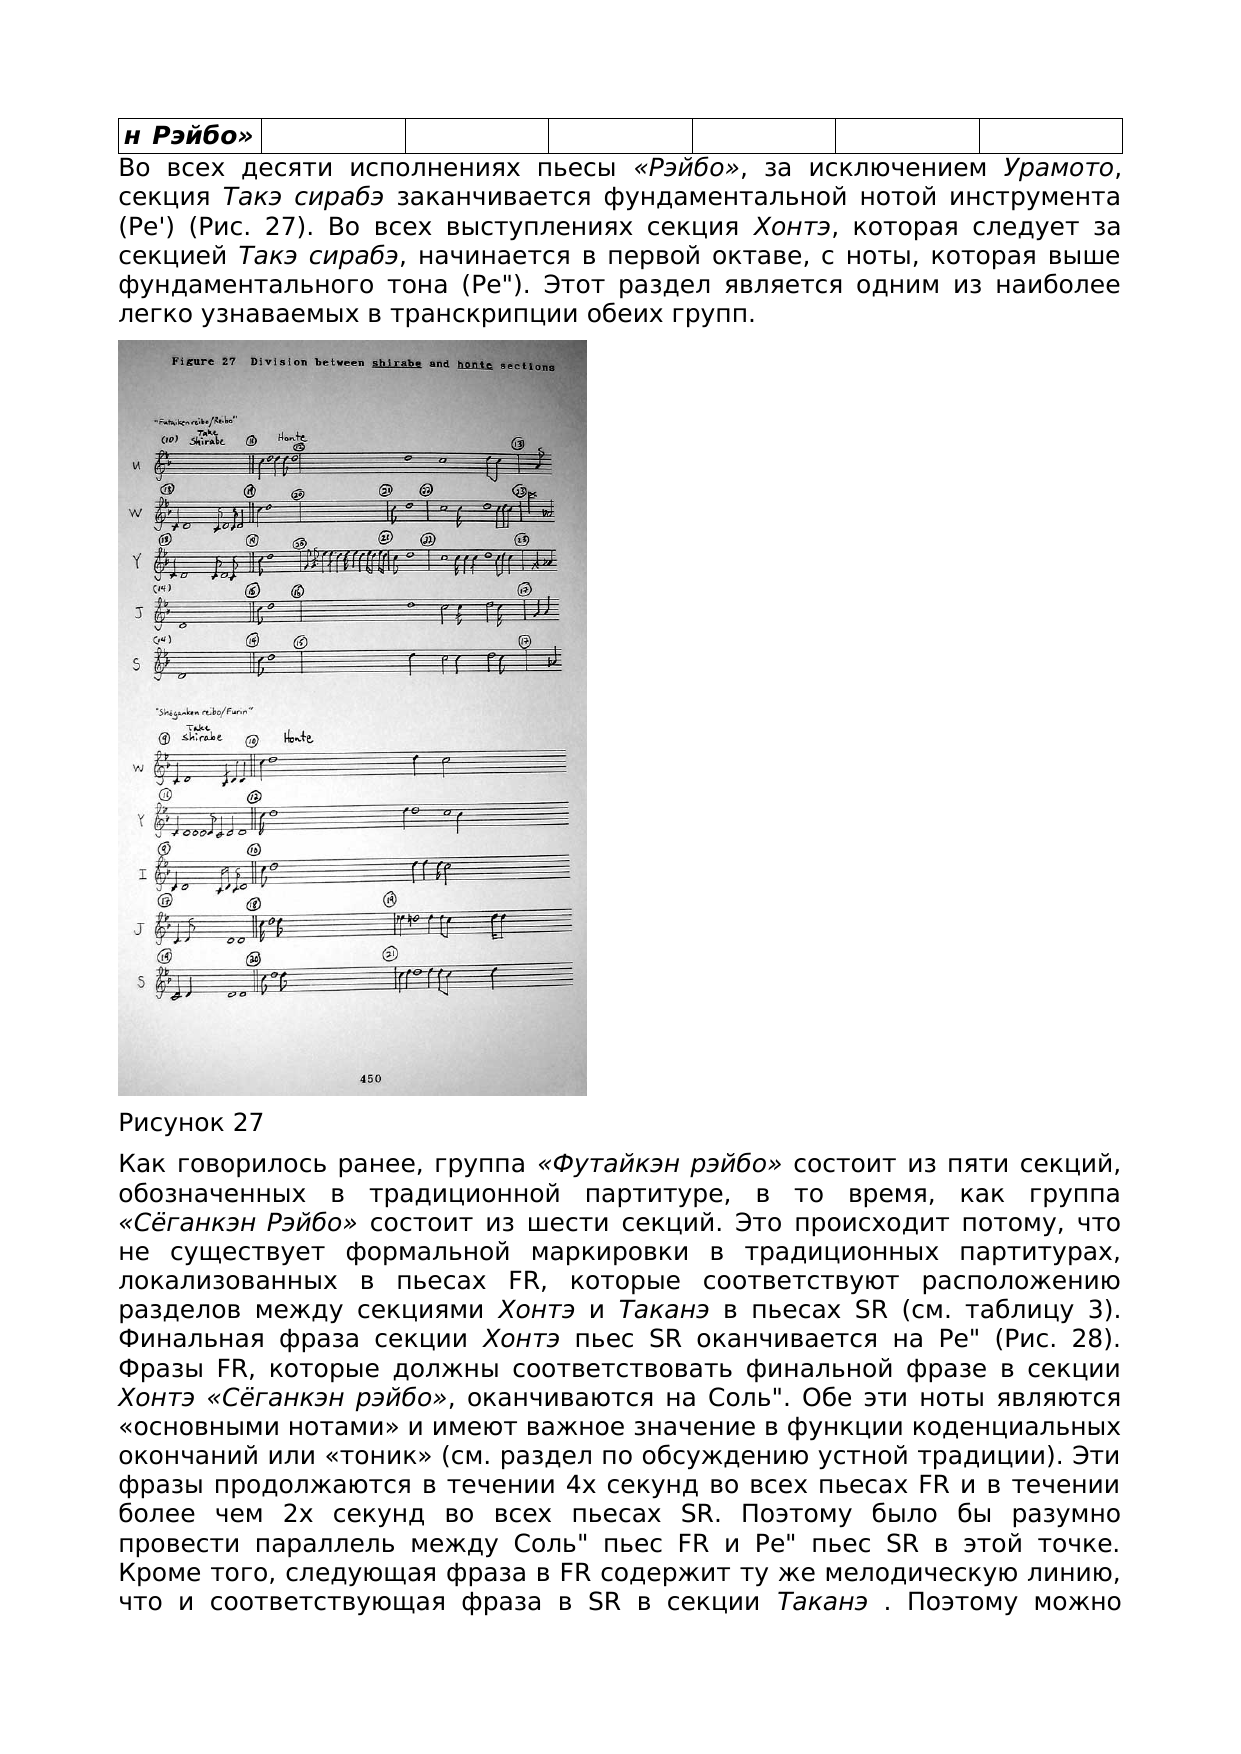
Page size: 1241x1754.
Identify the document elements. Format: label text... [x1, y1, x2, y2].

table_cell [262, 119, 405, 153]
table_cell н Рэйбо» [119, 119, 261, 153]
text Во всех десяти исполнениях пьесы «Рэйбо», за исключением Урамото, секция Такэ сирабэ заканчивается фундаментальной нотой инструмента (Ре') (Рис. 27). Во всех выступлениях секция Хонтэ, которая следует за секцией Такэ сирабэ, начинается в первой октаве, с ноты, которая выше фундаментального тона (Ре"). Этот раздел является одним из наиболее легко узнаваемых в транскрипции обеих групп. [118, 154, 1122, 328]
table_cell [549, 119, 692, 153]
table_cell [406, 119, 548, 153]
table_cell [693, 119, 835, 153]
table_cell [836, 119, 979, 153]
text Как говорилось ранее, группа «Футайкэн рэйбо» состоит из пяти секций, обозначенных в традиционной партитуре, в то время, как группа «Сёганкэн Рэйбо» состоит из шести секций. Это происходит потому, что не существует формальной маркировки в традиционных партитурах, локализованных в пьесах FR, которые соответствуют расположению разделов между секциями Хонтэ и Таканэ в пьесах SR (см. таблицу 3). Финальная фраза секции Хонтэ пьес SR оканчивается на Ре" (Рис. 28). Фразы FR, которые должны соответствовать финальной фразе в секции Хонтэ «Сёганкэн рэйбо», оканчиваются на Соль". Обе эти ноты являются «основными нотами» и имеют важное значение в функции коденциальных окончаний или «тоник» (см. раздел по обсуждению устной традиции). Эти фразы продолжаются в течении 4х секунд во всех пьесах FR и в течении более чем 2х секунд во всех пьесах SR. Поэтому было бы разумно провести параллель между Соль" пьес FR и Ре" пьес SR в этой точке. Кроме того, следующая фраза в FR содержит ту же мелодическую линию, что и соответствующая фраза в SR в секции Таканэ . Поэтому можно [118, 1150, 1122, 1616]
picture [118, 340, 587, 1096]
text Рисунок 27 [118, 1108, 1122, 1137]
table_cell [980, 119, 1122, 153]
